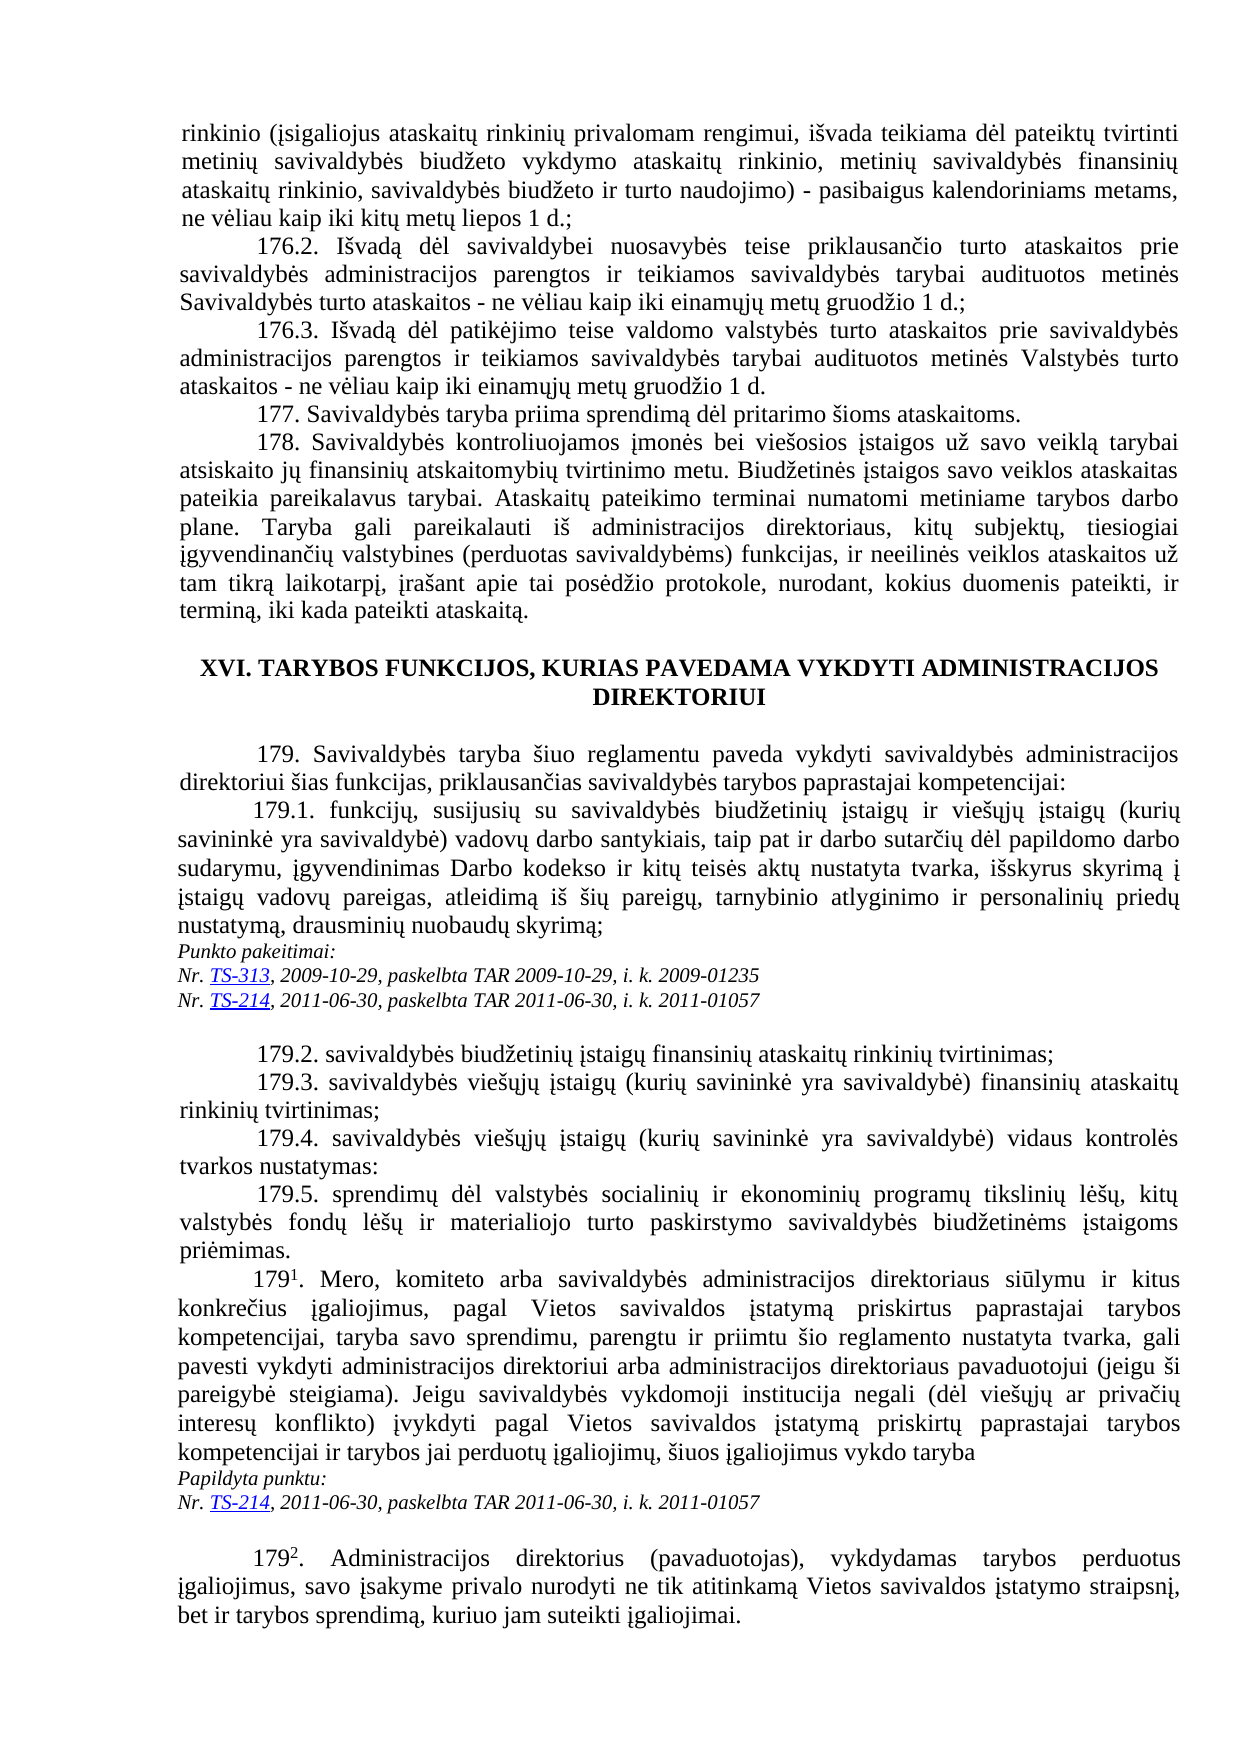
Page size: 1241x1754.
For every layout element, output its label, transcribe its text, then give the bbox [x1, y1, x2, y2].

text 179. Savivaldybės taryba šiuo reglamentu paveda vykdyti savivaldybės administracijos direktoriui šias funkcijas, priklausančias savivaldybės tarybos paprastajai kompetencijai: [179, 739, 1179, 796]
text Nr. TS-313, 2009-10-29, paskelbta TAR 2009-10-29, i. k. 2009-01235 [177, 963, 1181, 987]
text 176.2. Išvadą dėl savivaldybei nuosavybės teise priklausančio turto ataskaitos prie savivaldybės administracijos parengtos ir teikiamos savivaldybės tarybai audituotos metinės Savivaldybės turto ataskaitos - ne vėliau kaip iki einamųjų metų gruodžio 1 d.; [179, 232, 1179, 316]
text 1792. Administracijos direktorius (pavaduotojas), vykdydamas tarybos perduotus įgaliojimus, savo įsakyme privalo nurodyti ne tik atitinkamą Vietos savivaldos įstatymo straipsnį, bet ir tarybos sprendimą, kuriuo jam suteikti įgaliojimai. [177, 1543, 1181, 1629]
text Punkto pakeitimai: [177, 939, 1181, 963]
text XVI. TARYBOS FUNKCIJOS, KURIAS PAVEDAMA VYKDYTI ADMINISTRACIJOS DIREKTORIUI [177, 653, 1181, 711]
text 179.2. savivaldybės biudžetinių įstaigų finansinių ataskaitų rinkinių tvirtinimas; [179, 1040, 1181, 1068]
text 179.3. savivaldybės viešųjų įstaigų (kurių savininkė yra savivaldybė) finansinių ataskaitų rinkinių tvirtinimas; [179, 1068, 1179, 1124]
text 179.5. sprendimų dėl valstybės socialinių ir ekonominių programų tikslinių lėšų, kitų valstybės fondų lėšų ir materialiojo turto paskirstymo savivaldybės biudžetinėms įstaigoms priėmimas. [179, 1180, 1179, 1264]
text 176.3. Išvadą dėl patikėjimo teise valdomo valstybės turto ataskaitos prie savivaldybės administracijos parengtos ir teikiamos savivaldybės tarybai audituotos metinės Valstybės turto ataskaitos - ne vėliau kaip iki einamųjų metų gruodžio 1 d. [179, 316, 1179, 400]
text Nr. TS-214, 2011-06-30, paskelbta TAR 2011-06-30, i. k. 2011-01057 [177, 1490, 1181, 1514]
text Nr. TS-214, 2011-06-30, paskelbta TAR 2011-06-30, i. k. 2011-01057 [177, 987, 1181, 1012]
text 177. Savivaldybės taryba priima sprendimą dėl pritarimo šioms ataskaitoms. [179, 400, 1181, 428]
text 179.1. funkcijų, susijusių su savivaldybės biudžetinių įstaigų ir viešųjų įstaigų (kurių savininkė yra savivaldybė) vadovų darbo santykiais, taip pat ir darbo sutarčių dėl papildomo darbo sudarymu, įgyvendinimas Darbo kodekso ir kitų teisės aktų nustatyta tvarka, išskyrus skyrimą į įstaigų vadovų pareigas, atleidimą iš šių pareigų, tarnybinio atlyginimo ir personalinių priedų nustatymą, drausminių nuobaudų skyrimą; [177, 796, 1181, 939]
text 1791. Mero, komiteto arba savivaldybės administracijos direktoriaus siūlymu ir kitus konkrečius įgaliojimus, pagal Vietos savivaldos įstatymą priskirtus paprastajai tarybos kompetencijai, taryba savo sprendimu, parengtu ir priimtu šio reglamento nustatyta tvarka, gali pavesti vykdyti administracijos direktoriui arba administracijos direktoriaus pavaduotojui (jeigu ši pareigybė steigiama). Jeigu savivaldybės vykdomoji institucija negali (dėl viešųjų ar privačių interesų konflikto) įvykdyti pagal Vietos savivaldos įstatymą priskirtų paprastajai tarybos kompetencijai ir tarybos jai perduotų įgaliojimų, šiuos įgaliojimus vykdo taryba [177, 1264, 1181, 1466]
text 179.4. savivaldybės viešųjų įstaigų (kurių savininkė yra savivaldybė) vidaus kontrolės tvarkos nustatymas: [179, 1124, 1179, 1180]
text 178. Savivaldybės kontroliuojamos įmonės bei viešosios įstaigos už savo veiklą tarybai atsiskaito jų finansinių atskaitomybių tvirtinimo metu. Biudžetinės įstaigos savo veiklos ataskaitas pateikia pareikalavus tarybai. Ataskaitų pateikimo terminai numatomi metiniame tarybos darbo plane. Taryba gali pareikalauti iš administracijos direktoriaus, kitų subjektų, tiesiogiai įgyvendinančių valstybines (perduotas savivaldybėms) funkcijas, ir neeilinės veiklos ataskaitos už tam tikrą laikotarpį, įrašant apie tai posėdžio protokole, nurodant, kokius duomenis pateikti, ir terminą, iki kada pateikti ataskaitą. [179, 428, 1179, 624]
text Papildyta punktu: [177, 1466, 1181, 1490]
text rinkinio (įsigaliojus ataskaitų rinkinių privalomam rengimui, išvada teikiama dėl pateiktų tvirtinti metinių savivaldybės biudžeto vykdymo ataskaitų rinkinio, metinių savivaldybės finansinių ataskaitų rinkinio, savivaldybės biudžeto ir turto naudojimo) - pasibaigus kalendoriniams metams, ne vėliau kaip iki kitų metų liepos 1 d.; [181, 118, 1179, 232]
